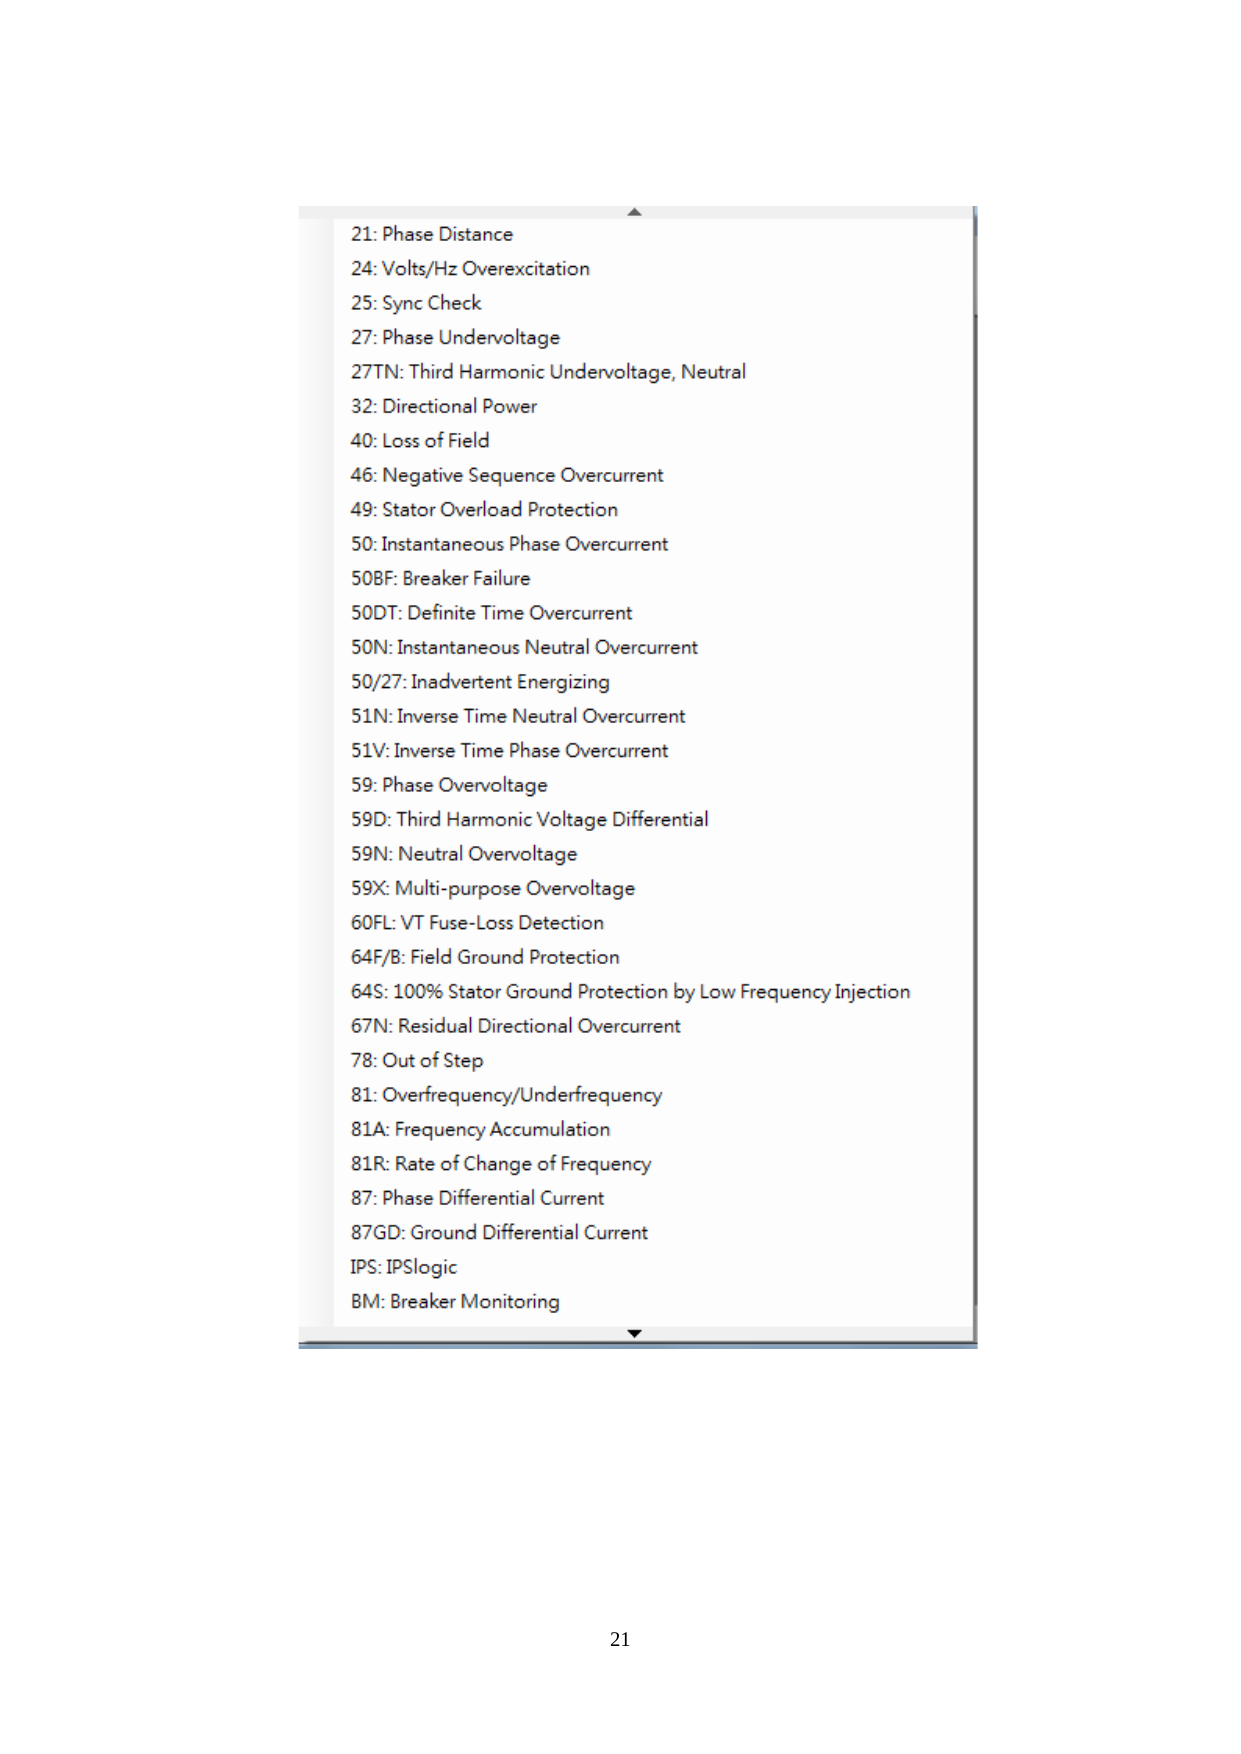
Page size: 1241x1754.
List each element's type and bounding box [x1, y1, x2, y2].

picture [298, 206, 978, 1349]
